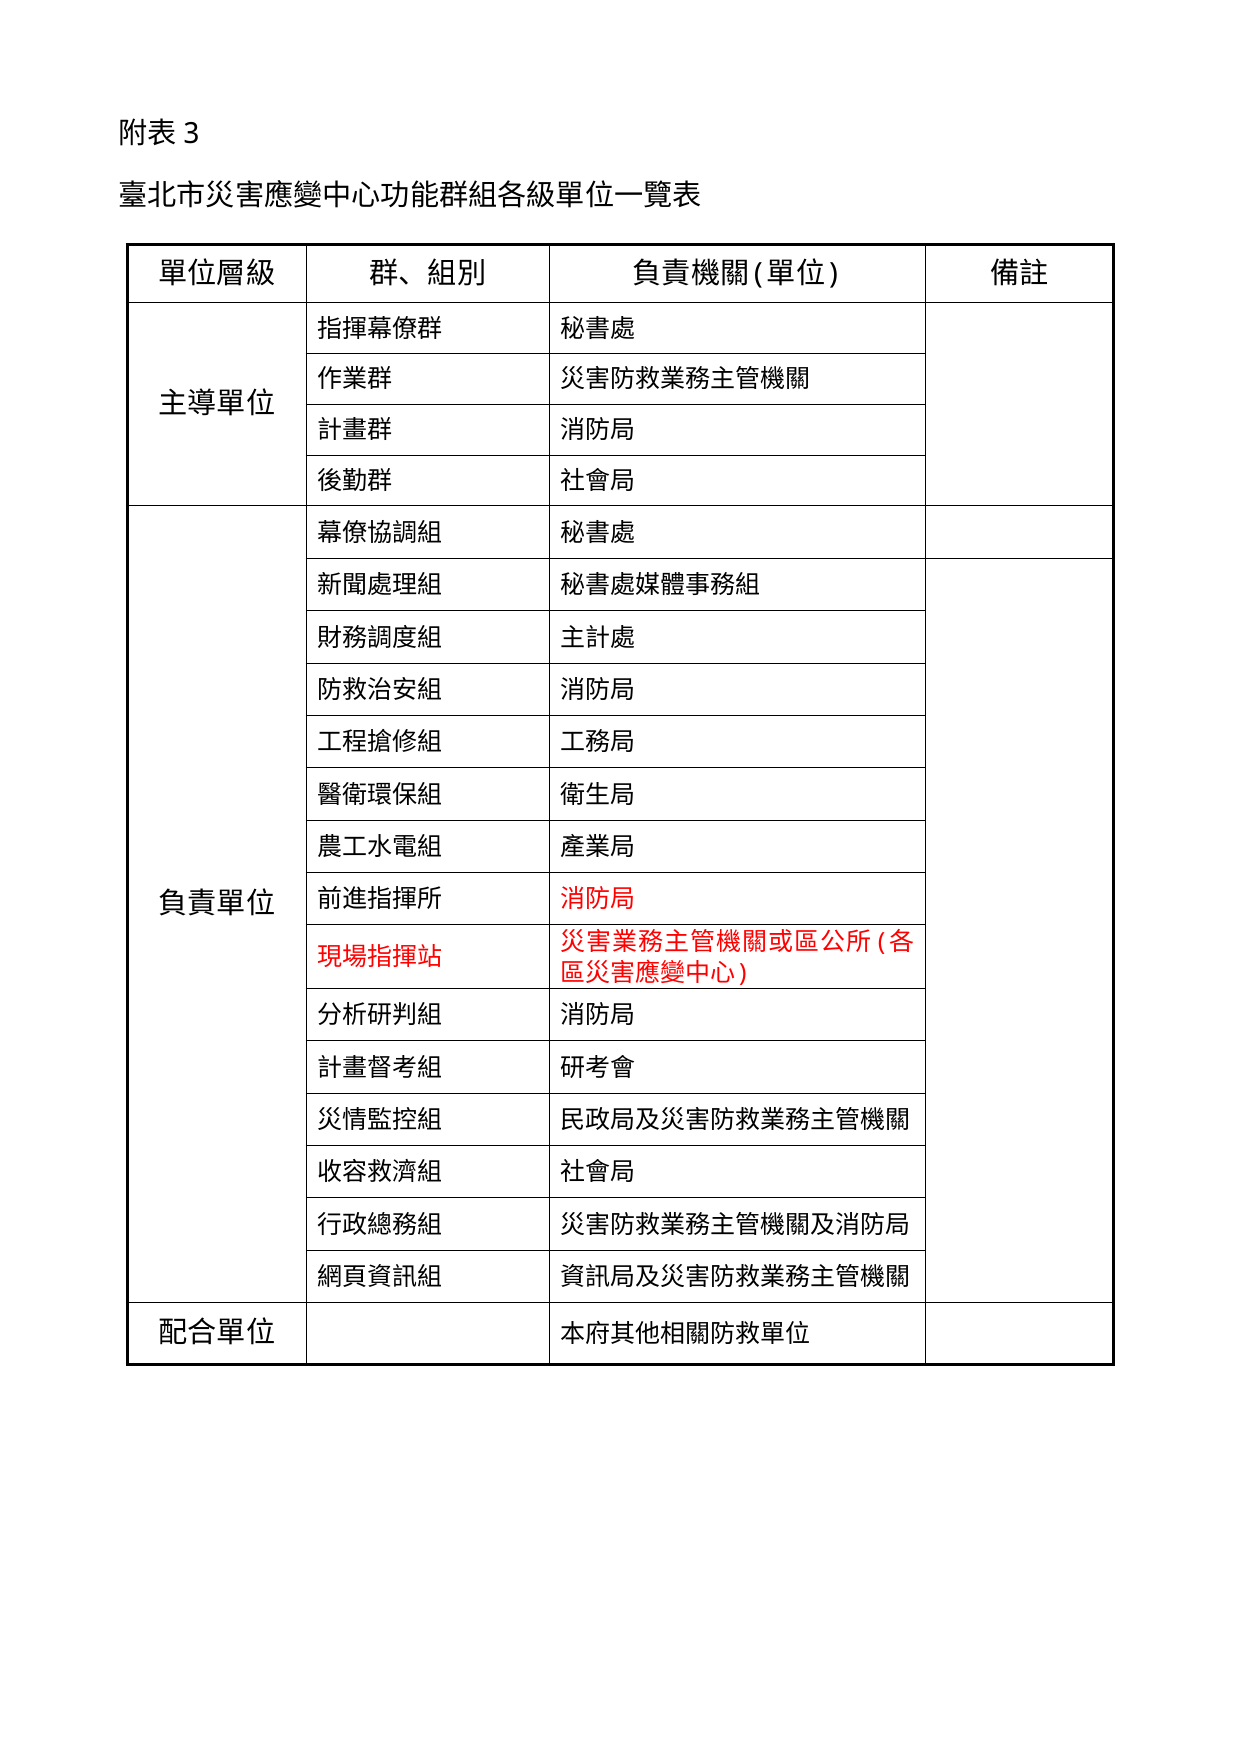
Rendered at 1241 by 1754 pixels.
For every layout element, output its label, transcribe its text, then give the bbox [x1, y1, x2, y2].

table_cell 民政局及災害防救業務主管機關 [550, 1094, 925, 1145]
table_cell 前進指揮所 [307, 873, 549, 924]
table_cell 秘書處媒體事務組 [550, 559, 925, 610]
table_cell 幕僚協調組 [307, 506, 549, 558]
table_cell 本府其他相關防救單位 [550, 1303, 925, 1363]
table_cell 財務調度組 [307, 611, 549, 662]
text 臺北市災害應變中心功能群組各級單位一覽表 [118, 181, 1122, 212]
table_cell 消防局 [550, 405, 925, 454]
table_cell 資訊局及災害防救業務主管機關 [550, 1251, 925, 1302]
table_header 負責機關(單位) [550, 246, 925, 302]
table_cell 作業群 [307, 354, 549, 403]
table_cell 配合單位 [129, 1303, 306, 1363]
table_header 群、組別 [307, 246, 549, 302]
table_cell 災害防救業務主管機關 [550, 354, 925, 403]
table_cell 社會局 [550, 456, 925, 505]
table_cell 計畫群 [307, 405, 549, 454]
table_cell 指揮幕僚群 [307, 303, 549, 353]
table_cell 衛生局 [550, 768, 925, 819]
table_cell 收容救濟組 [307, 1146, 549, 1197]
table_cell 現場指揮站 [307, 925, 549, 988]
table_header 單位層級 [129, 246, 306, 302]
table_cell 災害業務主管機關或區公所(各區災害應變中心) [550, 925, 925, 988]
table_cell 產業局 [550, 821, 925, 872]
table_cell 研考會 [550, 1041, 925, 1092]
table_cell 工務局 [550, 716, 925, 767]
table_cell 農工水電組 [307, 821, 549, 872]
table_cell 防救治安組 [307, 664, 549, 715]
table_cell 分析研判組 [307, 989, 549, 1040]
table_cell [926, 303, 1112, 505]
text 附表3 [118, 118, 1122, 149]
table_cell [307, 1303, 549, 1363]
table_cell 行政總務組 [307, 1198, 549, 1249]
table_cell 秘書處 [550, 506, 925, 558]
table_cell 社會局 [550, 1146, 925, 1197]
table_cell [926, 559, 1112, 1302]
table_cell 主計處 [550, 611, 925, 662]
table_cell [926, 1303, 1112, 1363]
table_cell 消防局 [550, 989, 925, 1040]
table_cell 災害防救業務主管機關及消防局 [550, 1198, 925, 1249]
table_cell 後勤群 [307, 456, 549, 505]
table_cell 計畫督考組 [307, 1041, 549, 1092]
table_header 備註 [926, 246, 1112, 302]
table_cell 網頁資訊組 [307, 1251, 549, 1302]
table_cell 負責單位 [129, 506, 306, 1302]
table_cell 醫衛環保組 [307, 768, 549, 819]
table_cell 災情監控組 [307, 1094, 549, 1145]
table_cell 消防局 [550, 664, 925, 715]
table_cell 主導單位 [129, 303, 306, 505]
table_cell 秘書處 [550, 303, 925, 353]
table_cell 消防局 [550, 873, 925, 924]
table_cell 新聞處理組 [307, 559, 549, 610]
table_cell 工程搶修組 [307, 716, 549, 767]
table_cell [926, 506, 1112, 558]
